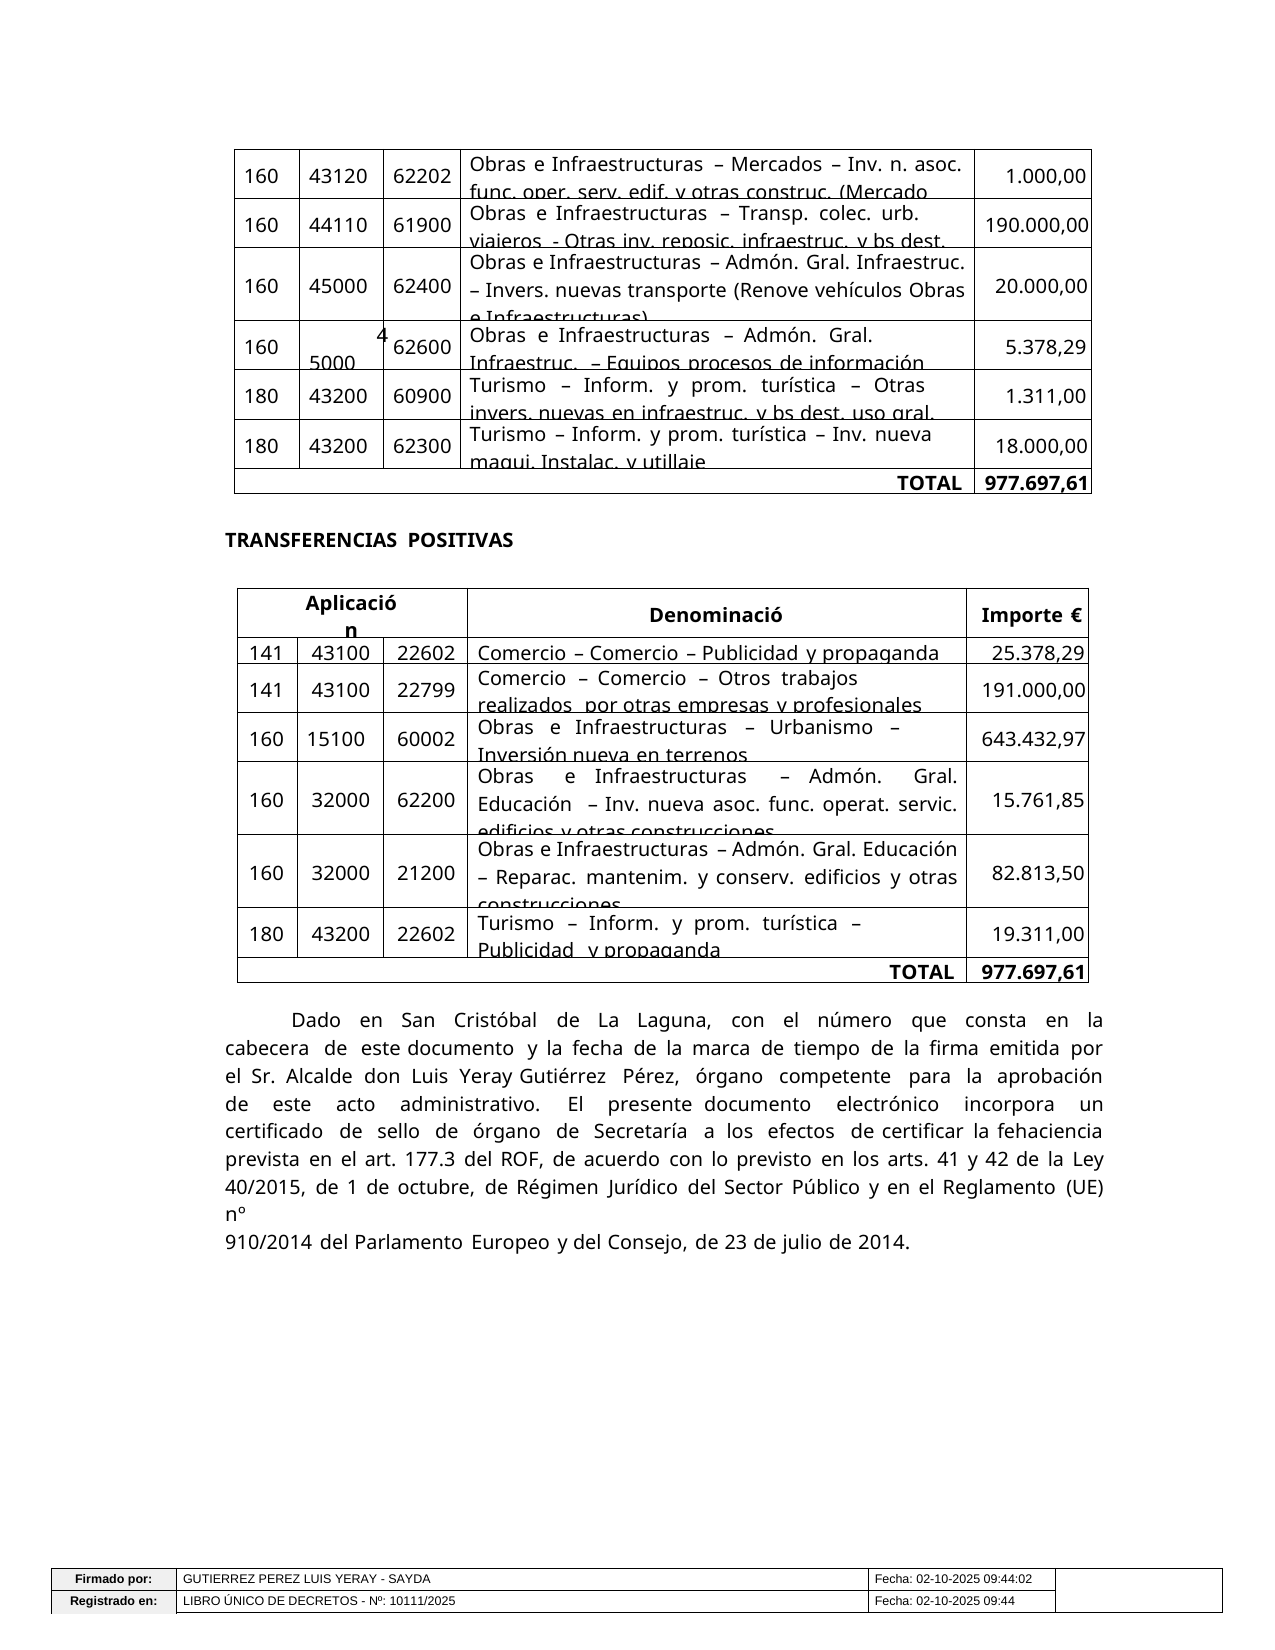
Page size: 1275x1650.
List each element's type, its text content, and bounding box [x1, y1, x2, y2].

table_cell 180 [235, 420, 299, 468]
table_cell 32000 [298, 762, 383, 834]
table_cell Obras e Infraestructuras – Admón. Gral. Infraestruc. – Equipos procesos de información [461, 321, 974, 369]
table_header 62202 [384, 150, 460, 198]
table_cell 20.000,00 [975, 248, 1091, 320]
table_cell Obras e Infraestructuras – Admón. Gral. Educación – Reparac. mantenim. y conserv. edificios y otras construcciones [468, 835, 966, 907]
table_header 160 [235, 150, 299, 198]
text TRANSFERENCIAS POSITIVAS [225, 529, 1235, 552]
table_cell Turismo – Inform. y prom. turística – Otras invers. nuevas en infraestruc. y bs dest. uso gral. [461, 370, 974, 418]
table_cell Obras e Infraestructuras – Transp. colec. urb. viajeros - Otras inv. reposic. infraestruc. y bs dest. uso gral. [461, 199, 974, 247]
table_cell Obras e Infraestructuras – Urbanismo – Inversión nueva en terrenos [468, 713, 966, 761]
table_cell TOTAL [235, 469, 974, 493]
table_cell 19.311,00 [967, 908, 1088, 956]
table_header Obras e Infraestructuras – Mercados – Inv. n. asoc. func. oper. serv. edif. y otras construc. (Mercado Municipal) [461, 150, 974, 198]
table_header 43120 [300, 150, 383, 198]
table_header GUTIERREZ PEREZ LUIS YERAY - SAYDA [177, 1569, 868, 1590]
table_cell 977.697,61 [967, 958, 1088, 982]
table_cell 62600 [384, 321, 460, 369]
table_cell Obras e Infraestructuras – Admón. Gral. Infraestruc. – Invers. nuevas transporte (Renove vehículos Obras e Infraestructuras) [461, 248, 974, 320]
table_cell 43200 [298, 908, 383, 956]
table_cell 22602 [384, 908, 467, 956]
table_header Denominación [468, 589, 966, 637]
table_cell 5.378,29 [975, 321, 1091, 369]
table_cell Turismo – Inform. y prom. turística – Publicidad y propaganda [468, 908, 966, 956]
table_header 1.000,00 [975, 150, 1091, 198]
table_cell 62200 [384, 762, 467, 834]
table_cell 1.311,00 [975, 370, 1091, 418]
table_cell 61900 [384, 199, 460, 247]
table_header Firmado por: [52, 1569, 176, 1590]
table_cell 60002 [384, 713, 467, 761]
table_cell 4 5000 [300, 321, 383, 369]
table_cell 141 [238, 638, 297, 663]
table_cell 977.697,61 [975, 469, 1091, 493]
text Dado en San Cristóbal de La Laguna, con el número que consta en la cabecera de este documento y la fecha de la marca de tiempo de la firma emitida por el Sr. Alcalde don Luis Yeray Gutiérrez Pérez, órgano competente para la aprobación de este acto administrativo. El presente documento electrónico incorpora un certificado de sello de órgano de Secretaría a los efectos de certificar la fehaciencia prevista en el art. 177.3 del ROF, de acuerdo con lo previsto en los arts. 41 y 42 de la Ley 40/2015, de 1 de octubre, de Régimen Jurídico del Sector Público y en el Reglamento (UE) nº [225, 1007, 1104, 1228]
table_cell 22799 [384, 664, 467, 712]
table_cell 62400 [384, 248, 460, 320]
table_cell 160 [238, 762, 297, 834]
table_cell 190.000,00 [975, 199, 1091, 247]
table_cell 180 [235, 370, 299, 418]
table_cell 160 [238, 713, 297, 761]
table_cell Turismo – Inform. y prom. turística – Inv. nueva maqui. Instalac. y utillaje [461, 420, 974, 468]
table_cell 82.813,50 [967, 835, 1088, 907]
table_cell 160 [235, 321, 299, 369]
table_cell 180 [238, 908, 297, 956]
table_cell 141 [238, 664, 297, 712]
text 910/2014 del Parlamento Europeo y del Consejo, de 23 de julio de 2014. [225, 1228, 1235, 1255]
table_cell 18.000,00 [975, 420, 1091, 468]
table_cell 43200 [300, 420, 383, 468]
table_cell Fecha: 02-10-2025 09:44 [869, 1591, 1055, 1612]
table_cell 160 [235, 248, 299, 320]
table_cell 191.000,00 [967, 664, 1088, 712]
table_cell 25.378,29 [967, 638, 1088, 663]
table_cell 62300 [384, 420, 460, 468]
table_cell TOTAL [238, 958, 966, 982]
table_cell 22602 [384, 638, 467, 663]
table_cell Obras e Infraestructuras – Admón. Gral. Educación – Inv. nueva asoc. func. operat. servic. edificios y otras construcciones [468, 762, 966, 834]
table_cell 160 [235, 199, 299, 247]
table_cell 643.432,97 [967, 713, 1088, 761]
table_header Importe € [967, 589, 1088, 637]
table_cell 21200 [384, 835, 467, 907]
table_cell 15.761,85 [967, 762, 1088, 834]
table_cell Comercio – Comercio – Otros trabajos realizados por otras empresas y profesionales [468, 664, 966, 712]
table_cell 15100 [298, 713, 383, 761]
table_cell 45000 [300, 248, 383, 320]
table_cell 60900 [384, 370, 460, 418]
table_cell 43100 [298, 664, 383, 712]
table_cell Registrado en: [52, 1591, 176, 1612]
table_cell 43200 [300, 370, 383, 418]
table_cell 160 [238, 835, 297, 907]
table_cell LIBRO ÚNICO DE DECRETOS - Nº: 10111/2025 [177, 1591, 868, 1612]
table_cell Comercio – Comercio – Publicidad y propaganda [468, 638, 966, 663]
table_header Fecha: 02-10-2025 09:44:02 [869, 1569, 1055, 1590]
table_cell 32000 [298, 835, 383, 907]
table_header [1056, 1569, 1222, 1612]
table_cell 44110 [300, 199, 383, 247]
table_cell 43100 [298, 638, 383, 663]
table_header Aplicación Presupuestaria [238, 589, 467, 637]
